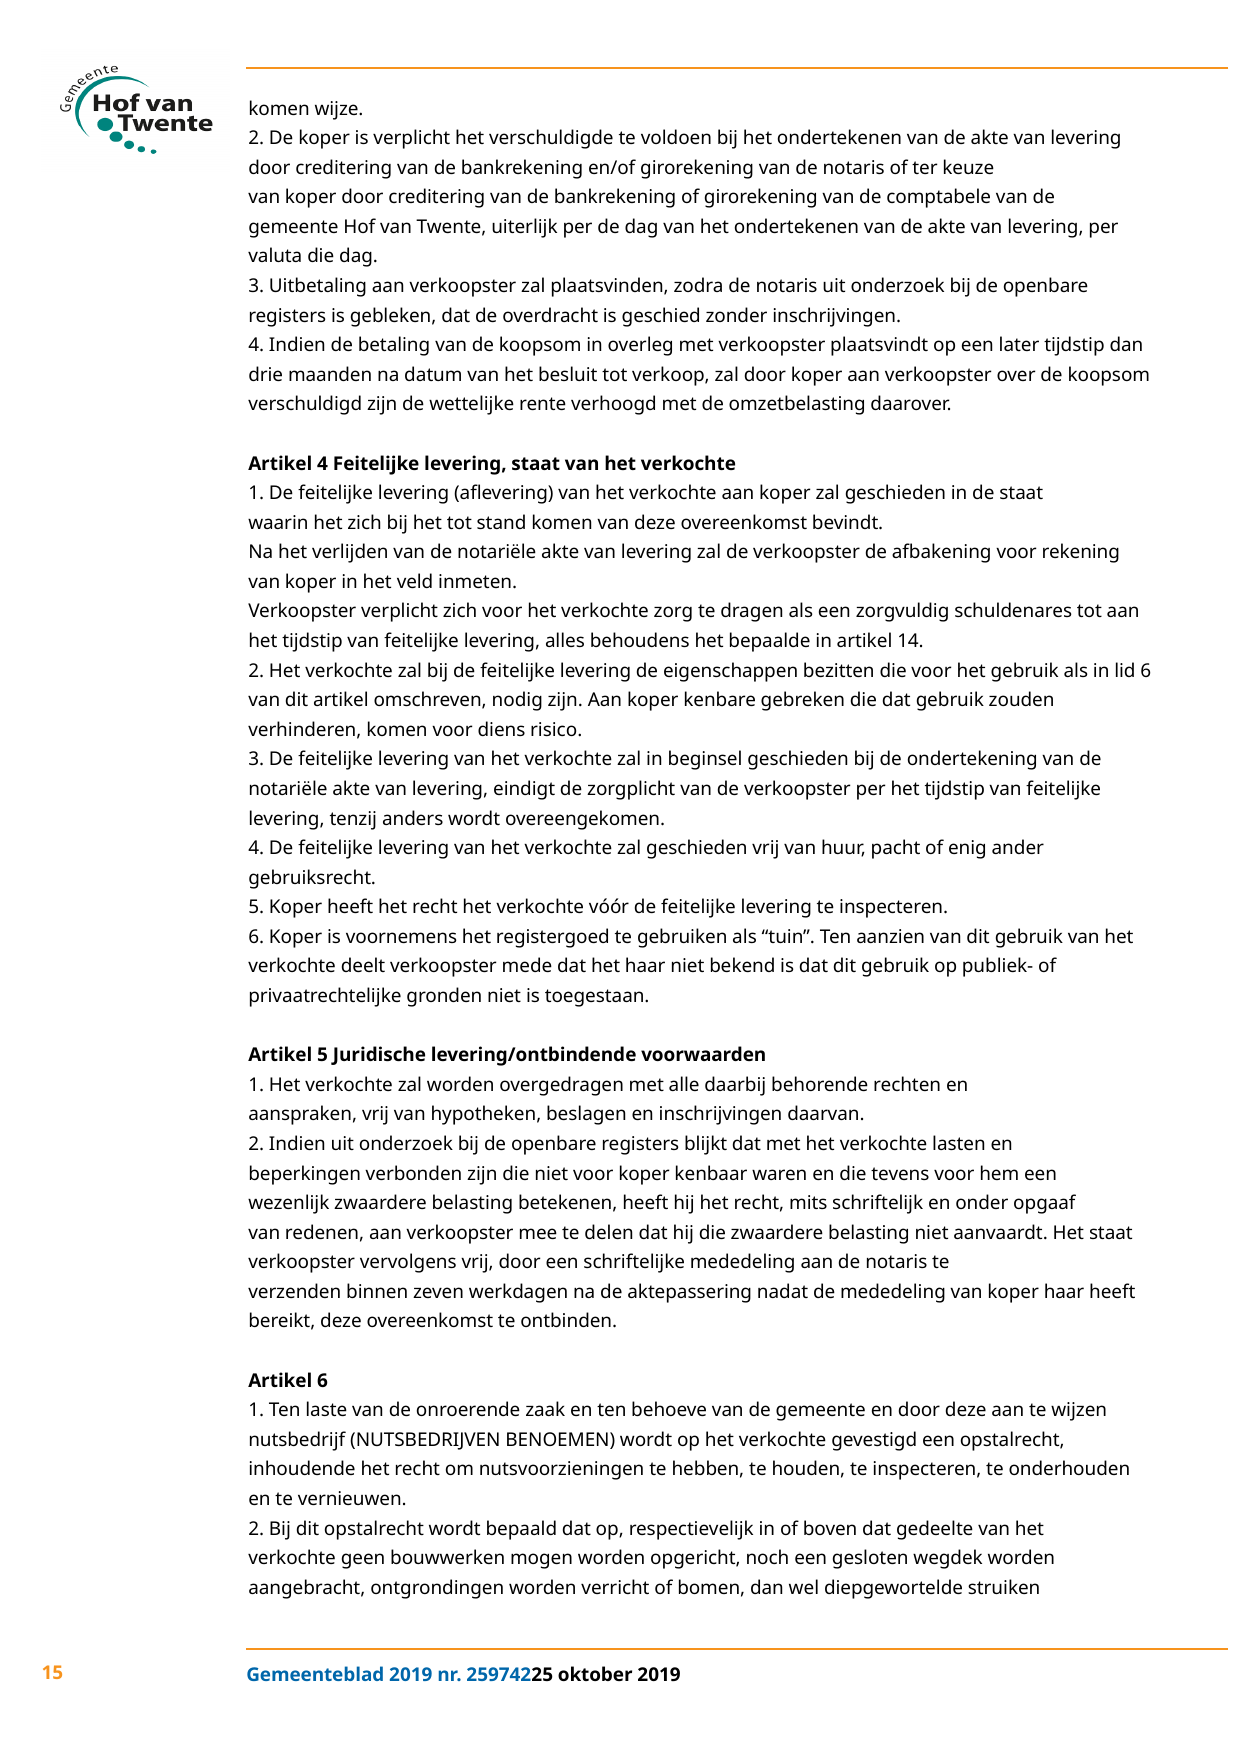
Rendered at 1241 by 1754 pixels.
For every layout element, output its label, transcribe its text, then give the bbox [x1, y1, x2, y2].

text 2. De koper is verplicht het verschuldigde te voldoen bij het ondertekenen van de akte van levering door creditering van de bankrekening en/of girorekening van de notaris of ter keuze [248, 124, 1152, 180]
text van redenen, aan verkoopster mee te delen dat hij die zwaardere belasting niet aanvaardt. Het staat verkoopster vervolgens vrij, door een schriftelijke mededeling aan de notaris te [248, 1219, 1152, 1274]
text 4. De feitelijke levering van het verkochte zal geschieden vrij van huur, pacht of enig ander [248, 834, 1152, 860]
text wezenlijk zwaardere belasting betekenen, heeft hij het recht, mits schriftelijk en onder opgaaf [248, 1189, 1152, 1215]
text Artikel 6 [248, 1367, 1152, 1393]
text 2. Bij dit opstalrecht wordt bepaald dat op, respectievelijk in of boven dat gedeelte van het [248, 1515, 1152, 1541]
text aanspraken, vrij van hypotheken, beslagen en inschrijvingen daarvan. [248, 1101, 1152, 1126]
text gemeente Hof van Twente, uiterlijk per de dag van het ondertekenen van de akte van levering, per valuta die dag. [248, 213, 1152, 268]
text 2. Indien uit onderzoek bij de openbare registers blijkt dat met het verkochte lasten en [248, 1130, 1152, 1156]
text 5. Koper heeft het recht het verkochte vóór de feitelijke levering te inspecteren. [248, 893, 1152, 919]
text Na het verlijden van de notariële akte van levering zal de verkoopster de afbakening voor rekening van koper in het veld inmeten. [248, 538, 1152, 594]
text verkochte geen bouwwerken mogen worden opgericht, noch een gesloten wegdek worden [248, 1544, 1152, 1570]
text 1. De feitelijke levering (aflevering) van het verkochte aan koper zal geschieden in de staat [248, 479, 1152, 505]
text komen wijze. [248, 95, 1152, 121]
picture [41, 47, 231, 172]
text verzenden binnen zeven werkdagen na de aktepassering nadat de mededeling van koper haar heeft bereikt, deze overeenkomst te ontbinden. [248, 1278, 1152, 1333]
text gebruiksrecht. [248, 864, 1152, 890]
text aangebracht, ontgrondingen worden verricht of bomen, dan wel diepgewortelde struiken [248, 1574, 1152, 1600]
text waarin het zich bij het tot stand komen van deze overeenkomst bevindt. [248, 509, 1152, 535]
text 1. Ten laste van de onroerende zaak en ten behoeve van de gemeente en door deze aan te wijzen nutsbedrijf (NUTSBEDRIJVEN BENOEMEN) wordt op het verkochte gevestigd een opstalrecht, inhoudende het recht om nutsvoorzieningen te hebben, te houden, te inspecteren, te onderhouden en te vernieuwen. [248, 1396, 1152, 1511]
text van koper door creditering van de bankrekening of girorekening van de comptabele van de [248, 183, 1152, 209]
text 6. Koper is voornemens het registergoed te gebruiken als “tuin”. Ten aanzien van dit gebruik van het verkochte deelt verkoopster mede dat het haar niet bekend is dat dit gebruik op publiek- of privaatrechtelijke gronden niet is toegestaan. [248, 923, 1152, 1008]
text 3. De feitelijke levering van het verkochte zal in beginsel geschieden bij de ondertekening van de notariële akte van levering, eindigt de zorgplicht van de verkoopster per het tijdstip van feitelijke levering, tenzij anders wordt overeengekomen. [248, 746, 1152, 831]
text 1. Het verkochte zal worden overgedragen met alle daarbij behorende rechten en [248, 1071, 1152, 1097]
text 4. Indien de betaling van de koopsom in overleg met verkoopster plaatsvindt op een later tijdstip dan drie maanden na datum van het besluit tot verkoop, zal door koper aan verkoopster over de koopsom verschuldigd zijn de wettelijke rente verhoogd met de omzetbelasting daarover. [248, 331, 1152, 416]
text Verkoopster verplicht zich voor het verkochte zorg te dragen als een zorgvuldig schuldenares tot aan het tijdstip van feitelijke levering, alles behoudens het bepaalde in artikel 14. [248, 598, 1152, 653]
text 2. Het verkochte zal bij de feitelijke levering de eigenschappen bezitten die voor het gebruik als in lid 6 van dit artikel omschreven, nodig zijn. Aan koper kenbare gebreken die dat gebruik zouden verhinderen, komen voor diens risico. [248, 657, 1152, 742]
text Artikel 4 Feitelijke levering, staat van het verkochte [248, 450, 1152, 476]
text 3. Uitbetaling aan verkoopster zal plaatsvinden, zodra de notaris uit onderzoek bij de openbare registers is gebleken, dat de overdracht is geschied zonder inschrijvingen. [248, 272, 1152, 328]
text beperkingen verbonden zijn die niet voor koper kenbaar waren en die tevens voor hem een [248, 1160, 1152, 1186]
text Artikel 5 Juridische levering/ontbindende voorwaarden [248, 1041, 1152, 1067]
